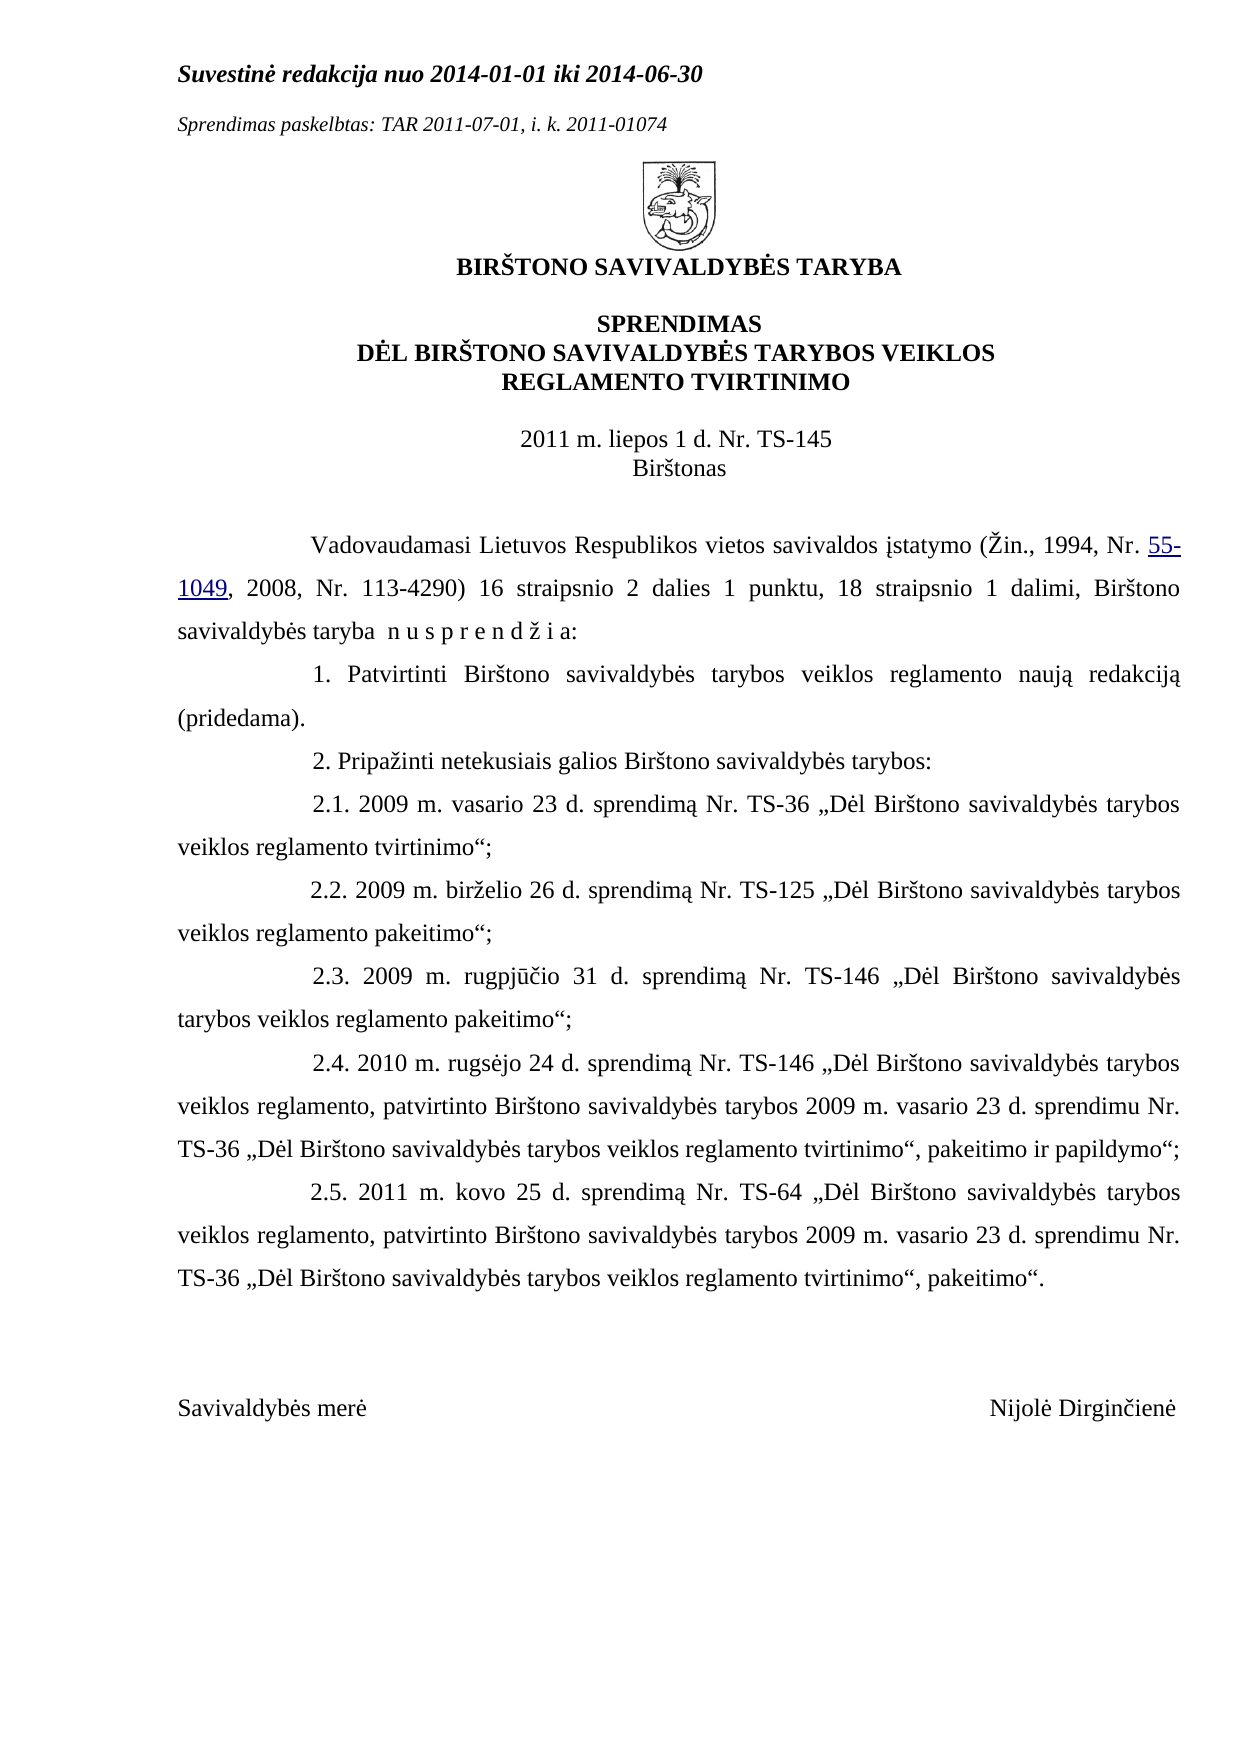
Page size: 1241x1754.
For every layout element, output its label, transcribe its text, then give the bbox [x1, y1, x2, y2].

text 2011 m. liepos 1 d. Nr. TS-145 [177, 424, 1181, 453]
text Suvestinė redakcija nuo 2014-01-01 iki 2014-06-30 [177, 59, 1181, 88]
text REGLAMENTO TVIRTINIMO [177, 367, 1181, 396]
text SPRENDIMAS [177, 309, 1181, 338]
text BIRŠTONO SAVIVALDYBĖS TARYBA [177, 252, 1181, 281]
text 1. Patvirtinti Birštono savivaldybės tarybos veiklos reglamento naują redakciją (pridedama). [177, 659, 1181, 731]
text DĖL BIRŠTONO SAVIVALDYBĖS TARYBOS VEIKLOS [177, 338, 1181, 367]
text Birštonas [177, 453, 1181, 482]
text 2.1. 2009 m. vasario 23 d. sprendimą Nr. TS-36 „Dėl Birštono savivaldybės tarybos veiklos reglamento tvirtinimo“; [177, 789, 1181, 861]
text 2.4. 2010 m. rugsėjo 24 d. sprendimą Nr. TS-146 „Dėl Birštono savivaldybės tarybos veiklos reglamento, patvirtinto Birštono savivaldybės tarybos 2009 m. vasario 23 d. sprendimu Nr. TS-36 „Dėl Birštono savivaldybės tarybos veiklos reglamento tvirtinimo“, pakeitimo ir papildymo“; [177, 1048, 1181, 1163]
text Savivaldybės merė Nijolė Dirginčienė [177, 1393, 1181, 1421]
text 2.2. 2009 m. birželio 26 d. sprendimą Nr. TS-125 „Dėl Birštono savivaldybės tarybos veiklos reglamento pakeitimo“; [177, 875, 1181, 947]
text Sprendimas paskelbtas: TAR 2011-07-01, i. k. 2011-01074 [177, 112, 1181, 136]
text 2.3. 2009 m. rugpjūčio 31 d. sprendimą Nr. TS-146 „Dėl Birštono savivaldybės tarybos veiklos reglamento pakeitimo“; [177, 961, 1181, 1033]
text 2.5. 2011 m. kovo 25 d. sprendimą Nr. TS-64 „Dėl Birštono savivaldybės tarybos veiklos reglamento, patvirtinto Birštono savivaldybės tarybos 2009 m. vasario 23 d. sprendimu Nr. TS-36 „Dėl Birštono savivaldybės tarybos veiklos reglamento tvirtinimo“, pakeitimo“. [177, 1177, 1181, 1292]
text Vadovaudamasi Lietuvos Respublikos vietos savivaldos įstatymo (Žin., 1994, Nr. 55-1049, 2008, Nr. 113-4290) 16 straipsnio 2 dalies 1 punktu, 18 straipsnio 1 dalimi, Birštono savivaldybės taryba n u s p r e n d ž i a: [177, 530, 1181, 645]
text 2. Pripažinti netekusiais galios Birštono savivaldybės tarybos: [177, 746, 1181, 774]
